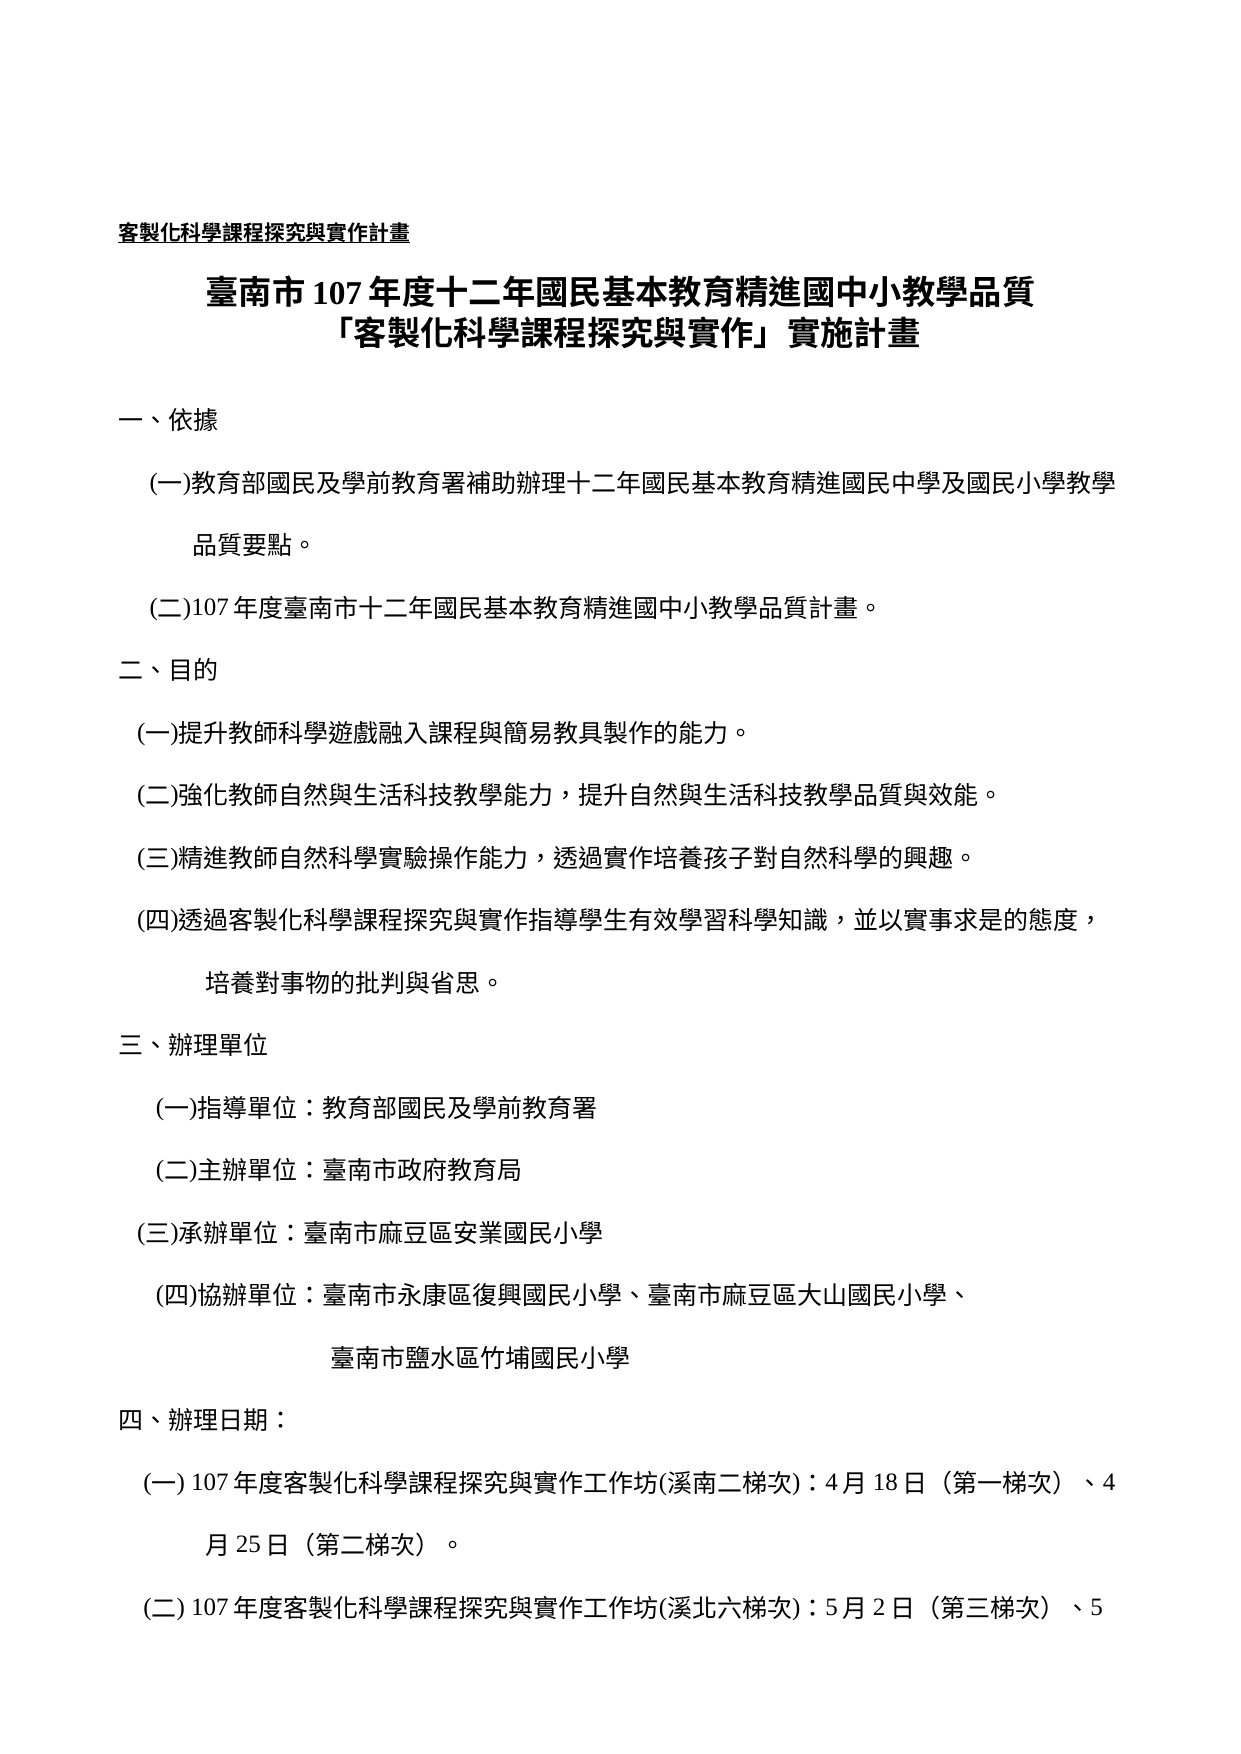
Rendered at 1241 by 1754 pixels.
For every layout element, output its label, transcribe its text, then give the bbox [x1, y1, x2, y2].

text 臺南市107年度十二年國民基本教育精進國中小教學品質 [118, 271, 1122, 312]
text 客製化科學課程探究與實作計畫 [118, 189, 1122, 252]
text (一)教育部國民及學前教育署補助辦理十二年國民基本教育精進國民中學及國民小學教學品質要點。 [143, 439, 1122, 564]
text 三、辦理單位 [118, 1002, 1122, 1064]
text (一)指導單位：教育部國民及學前教育署 [118, 1064, 1122, 1127]
text (三)承辦單位：臺南市麻豆區安業國民小學 [118, 1189, 1122, 1252]
text (一)提升教師科學遊戲融入課程與簡易教具製作的能力。 [118, 689, 1122, 752]
text (二)107年度臺南市十二年國民基本教育精進國中小教學品質計畫。 [118, 564, 1122, 627]
text (三)精進教師自然科學實驗操作能力，透過實作培養孩子對自然科學的興趣。 [118, 814, 1122, 877]
text (四)協辦單位：臺南市永康區復興國民小學、臺南市麻豆區大山國民小學、 [118, 1252, 1122, 1314]
text (二)強化教師自然與生活科技教學能力，提升自然與生活科技教學品質與效能。 [118, 752, 1122, 814]
text (二) 107年度客製化科學課程探究與實作工作坊(溪北六梯次)：5月2日（第三梯次）、5 [118, 1564, 1122, 1627]
text (四)透過客製化科學課程探究與實作指導學生有效學習科學知識，並以實事求是的態度，培養對事物的批判與省思。 [118, 877, 1122, 1002]
text 一、依據 [118, 377, 1122, 439]
text (二)主辦單位：臺南市政府教育局 [118, 1127, 1122, 1189]
text (一) 107年度客製化科學課程探究與實作工作坊(溪南二梯次)：4月18日（第一梯次）、4月25日（第二梯次）。 [118, 1439, 1122, 1564]
text 臺南市鹽水區竹埔國民小學 [118, 1314, 1122, 1377]
text 四、辦理日期： [118, 1377, 1122, 1439]
text 二、目的 [118, 627, 1122, 689]
text 「客製化科學課程探究與實作」實施計畫 [118, 312, 1122, 354]
